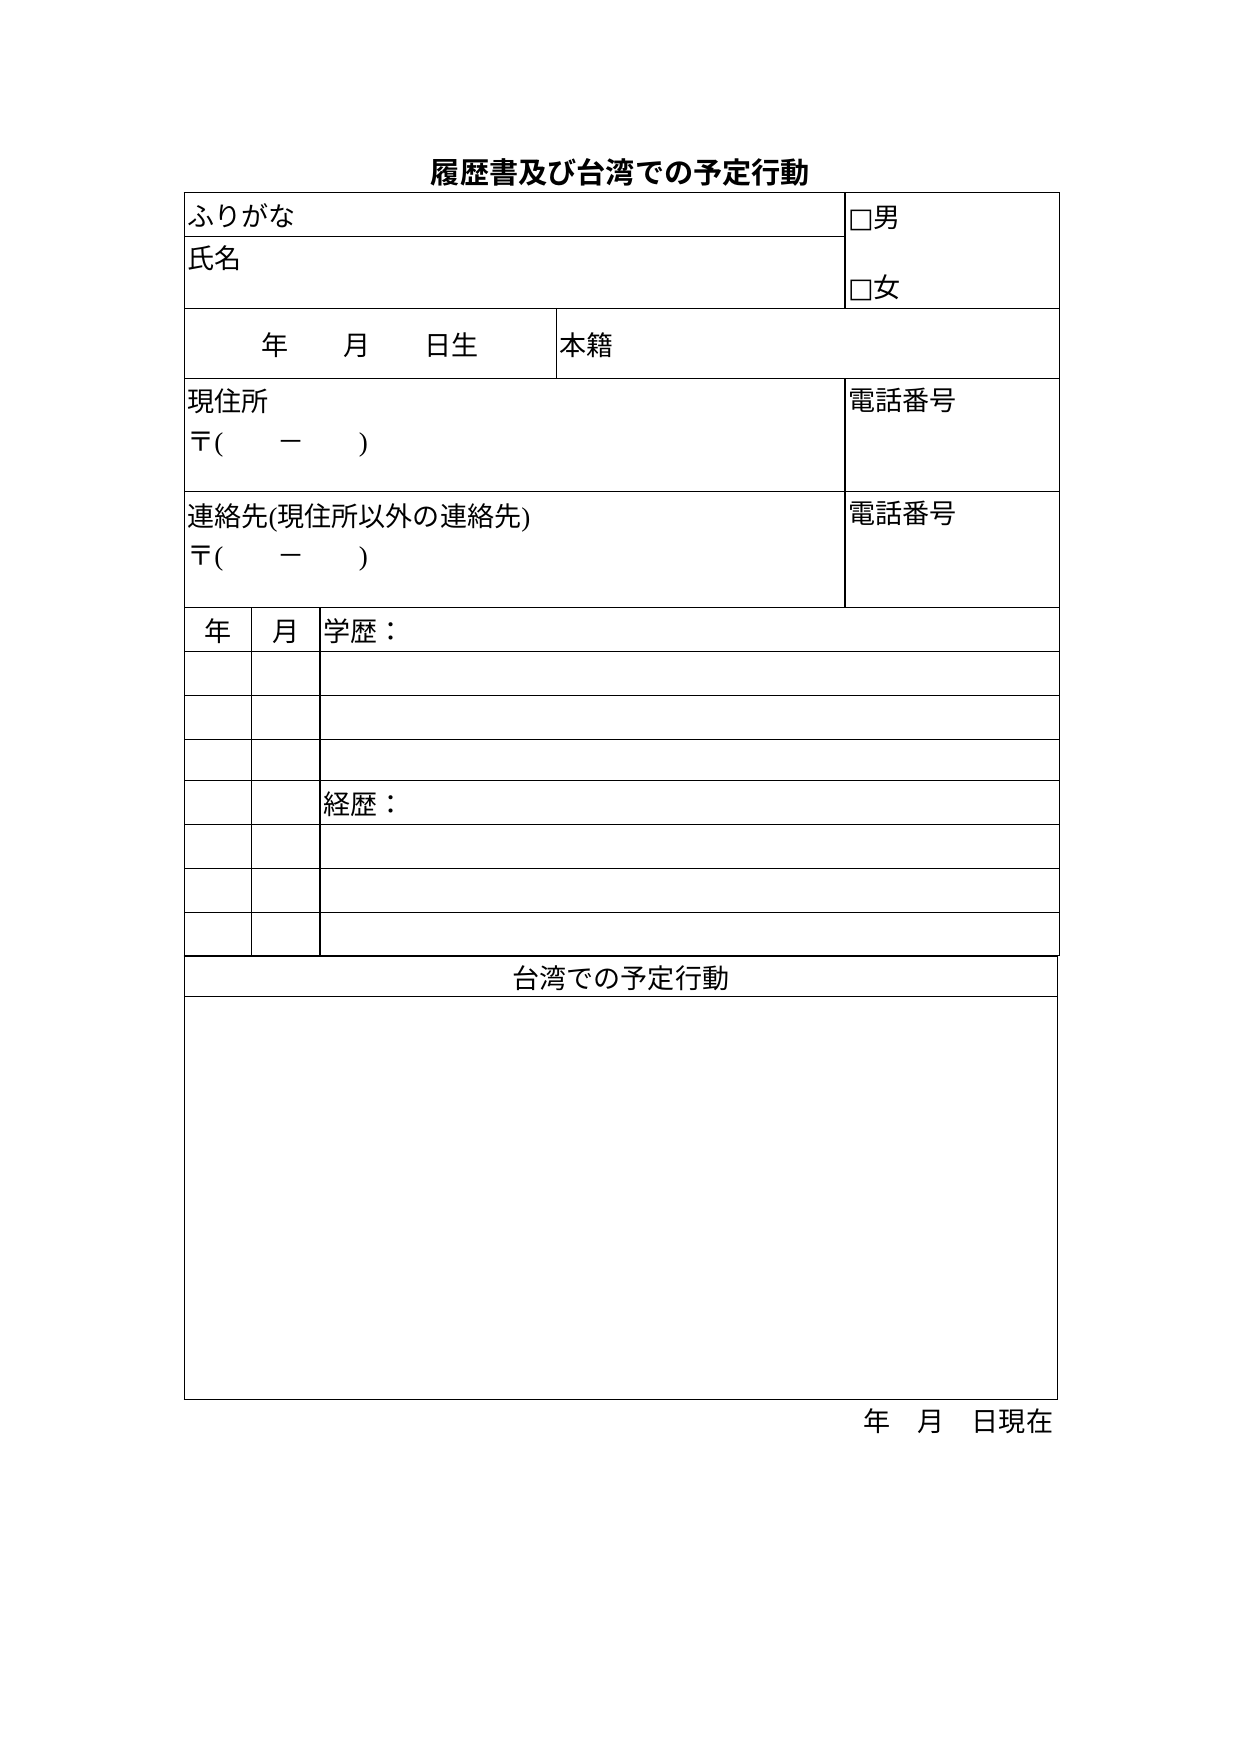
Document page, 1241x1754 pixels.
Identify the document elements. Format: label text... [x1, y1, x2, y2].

table_cell [185, 696, 251, 739]
table_cell 年 月 日生 [185, 309, 556, 378]
table_header ふりがな [185, 193, 844, 236]
table_cell 連絡先(現住所以外の連絡先) 〒( － ) [185, 492, 844, 607]
table_cell [321, 696, 1059, 739]
table_cell 月 [252, 608, 319, 651]
table_cell [252, 913, 319, 954]
table_cell [185, 913, 251, 954]
table_cell [321, 825, 1059, 868]
text 履歴書及び台湾での予定行動 [187, 150, 1053, 192]
table_cell [185, 740, 251, 780]
table_cell [321, 869, 1059, 912]
table_cell [321, 652, 1059, 695]
table_cell 電話番号 [846, 492, 1059, 607]
table_cell [252, 781, 319, 824]
table_cell [185, 781, 251, 824]
table_cell [252, 740, 319, 780]
table_cell 氏名 [185, 237, 844, 308]
table_cell 現住所 〒( － ) [185, 379, 844, 491]
table_cell [321, 913, 1059, 954]
table_cell [185, 825, 251, 868]
table_cell [252, 869, 319, 912]
table_cell [252, 652, 319, 695]
table_cell 年 [185, 608, 251, 651]
table_cell [252, 696, 319, 739]
table_cell [185, 997, 1057, 1399]
table_cell [185, 869, 251, 912]
table_cell [252, 825, 319, 868]
table_header 台湾での予定行動 [185, 957, 1057, 996]
table_cell 経歴： [321, 781, 1059, 824]
table_cell 学歴： [321, 608, 1059, 651]
table_header □男 □女 [846, 193, 1059, 308]
table_cell 電話番号 [846, 379, 1059, 491]
table_cell [185, 652, 251, 695]
table_cell 本籍 [557, 309, 1059, 378]
text 年 月 日現在 [187, 1400, 1053, 1439]
table_cell [321, 740, 1059, 780]
